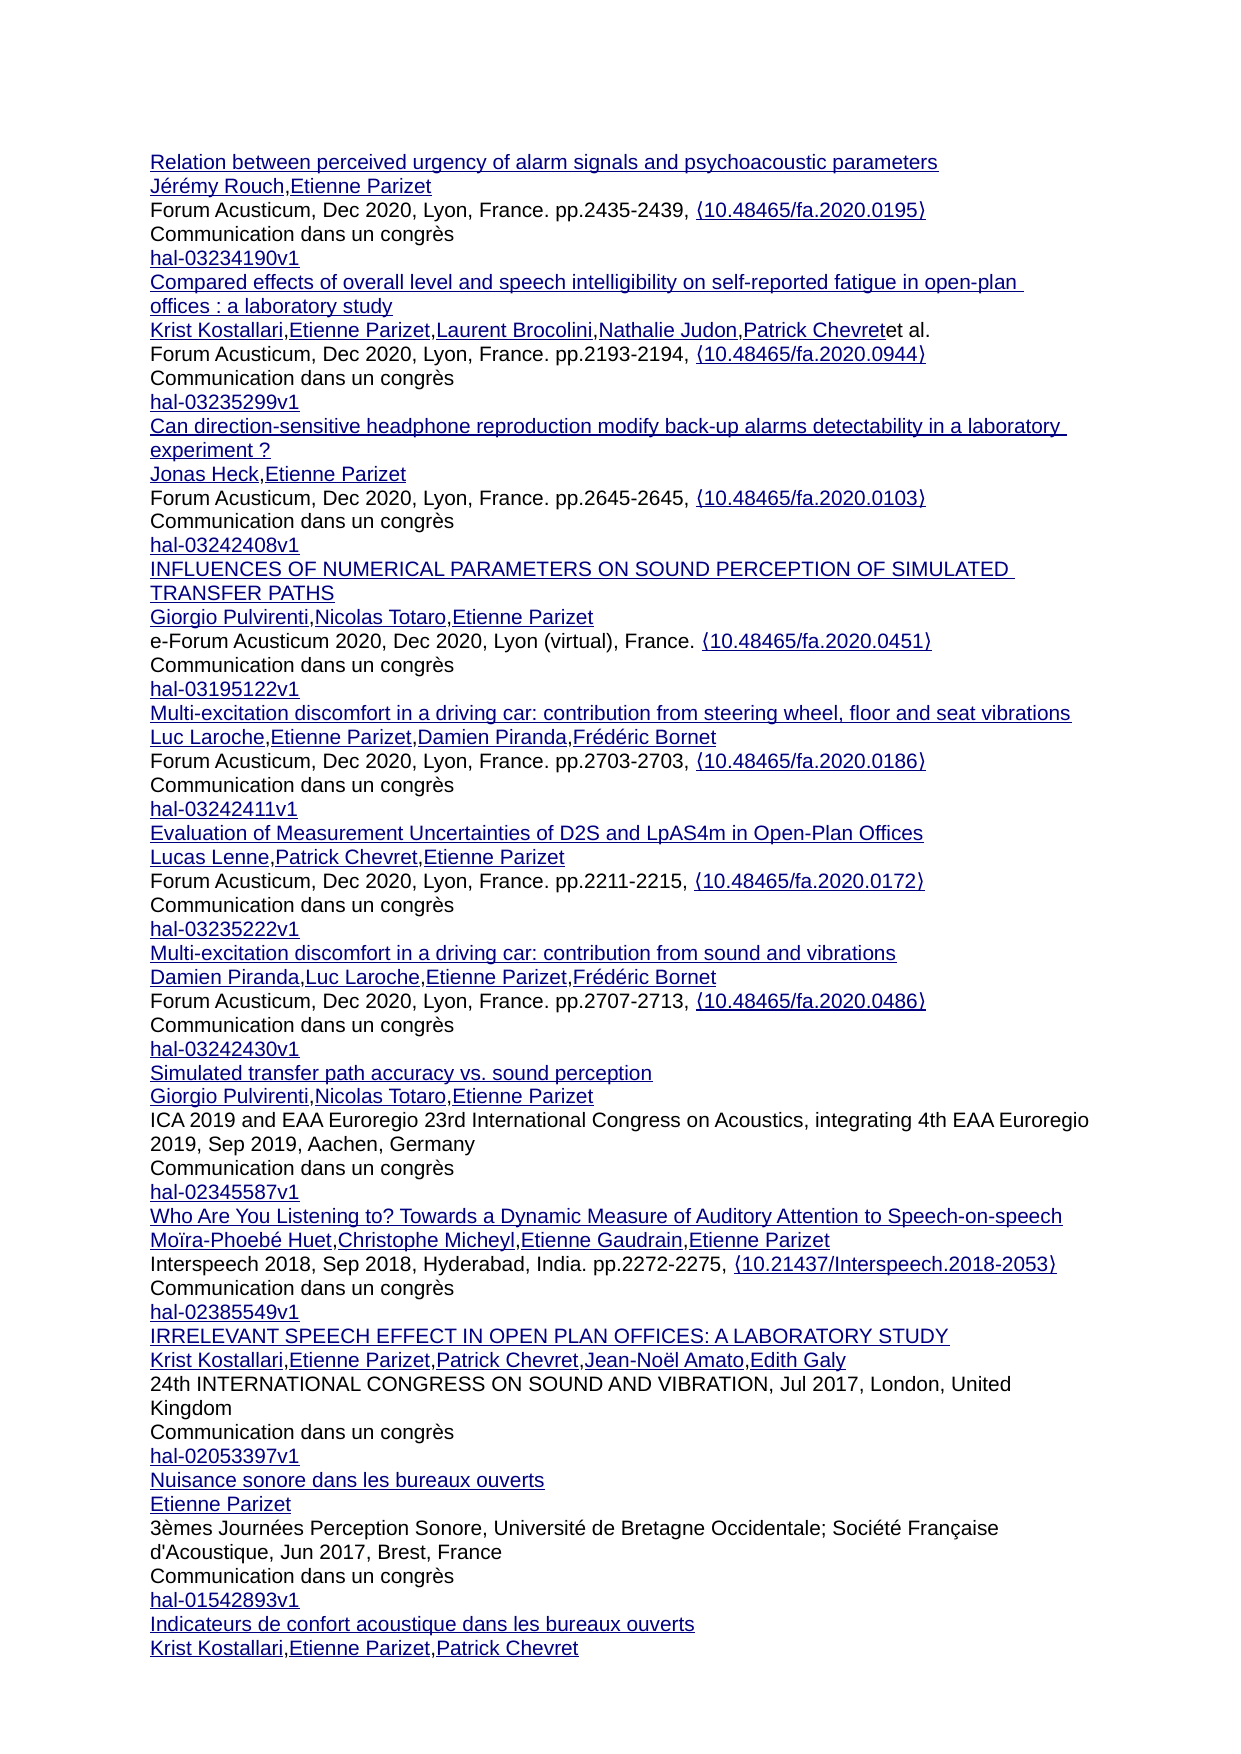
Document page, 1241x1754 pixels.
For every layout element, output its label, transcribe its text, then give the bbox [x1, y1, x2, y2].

table_cell Multi-excitation discomfort in a driving car: contribution from steering wheel, floor and seat vibrations Luc Laroche,Etienne Parizet,Damien Piranda,Frédéric Bornet Forum Acusticum, Dec 2020, Lyon, France. pp.2703-2703, ⟨10.48465/fa.2020.0186⟩ Communication dans un congrès hal-03242411v1 [150, 701, 1090, 821]
table_cell Indicateurs de confort acoustique dans les bureaux ouverts Krist Kostallari,Etienne Parizet,Patrick Chevret [150, 1611, 1090, 1659]
table_cell Simulated transfer path accuracy vs. sound perception Giorgio Pulvirenti,Nicolas Totaro,Etienne Parizet ICA 2019 and EAA Euroregio 23rd International Congress on Acoustics, integrating 4th EAA Euroregio 2019, Sep 2019, Aachen, Germany Communication dans un congrès hal-02345587v1 [150, 1060, 1090, 1204]
table_cell Who Are You Listening to? Towards a Dynamic Measure of Auditory Attention to Speech-on-speech Moïra-Phoebé Huet,Christophe Micheyl,Etienne Gaudrain,Etienne Parizet Interspeech 2018, Sep 2018, Hyderabad, India. pp.2272-2275, ⟨10.21437/Interspeech.2018-2053⟩ Communication dans un congrès hal-02385549v1 [150, 1204, 1090, 1324]
table_cell IRRELEVANT SPEECH EFFECT IN OPEN PLAN OFFICES: A LABORATORY STUDY Krist Kostallari,Etienne Parizet,Patrick Chevret,Jean-Noël Amato,Edith Galy 24th INTERNATIONAL CONGRESS ON SOUND AND VIBRATION, Jul 2017, London, United Kingdom Communication dans un congrès hal-02053397v1 [150, 1324, 1090, 1468]
table_cell Relation between perceived urgency of alarm signals and psychoacoustic parameters Jérémy Rouch,Etienne Parizet Forum Acusticum, Dec 2020, Lyon, France. pp.2435-2439, ⟨10.48465/fa.2020.0195⟩ Communication dans un congrès hal-03234190v1 [150, 150, 1090, 270]
table_cell Evaluation of Measurement Uncertainties of D2S and LpAS4m in Open-Plan Offices Lucas Lenne,Patrick Chevret,Etienne Parizet Forum Acusticum, Dec 2020, Lyon, France. pp.2211-2215, ⟨10.48465/fa.2020.0172⟩ Communication dans un congrès hal-03235222v1 [150, 821, 1090, 941]
table_cell Can direction-sensitive headphone reproduction modify back-up alarms detectability in a laboratory experiment ? Jonas Heck,Etienne Parizet Forum Acusticum, Dec 2020, Lyon, France. pp.2645-2645, ⟨10.48465/fa.2020.0103⟩ Communication dans un congrès hal-03242408v1 [150, 414, 1090, 557]
table_cell INFLUENCES OF NUMERICAL PARAMETERS ON SOUND PERCEPTION OF SIMULATED TRANSFER PATHS Giorgio Pulvirenti,Nicolas Totaro,Etienne Parizet e-Forum Acusticum 2020, Dec 2020, Lyon (virtual), France. ⟨10.48465/fa.2020.0451⟩ Communication dans un congrès hal-03195122v1 [150, 557, 1090, 701]
table_cell Compared effects of overall level and speech intelligibility on self-reported fatigue in open-plan offices : a laboratory study Krist Kostallari,Etienne Parizet,Laurent Brocolini,Nathalie Judon,Patrick Chevretet al. Forum Acusticum, Dec 2020, Lyon, France. pp.2193-2194, ⟨10.48465/fa.2020.0944⟩ Communication dans un congrès hal-03235299v1 [150, 270, 1090, 413]
table_cell Nuisance sonore dans les bureaux ouverts Etienne Parizet 3èmes Journées Perception Sonore, Université de Bretagne Occidentale; Société Française d'Acoustique, Jun 2017, Brest, France Communication dans un congrès hal-01542893v1 [150, 1468, 1090, 1611]
table_cell Multi-excitation discomfort in a driving car: contribution from sound and vibrations Damien Piranda,Luc Laroche,Etienne Parizet,Frédéric Bornet Forum Acusticum, Dec 2020, Lyon, France. pp.2707-2713, ⟨10.48465/fa.2020.0486⟩ Communication dans un congrès hal-03242430v1 [150, 941, 1090, 1060]
